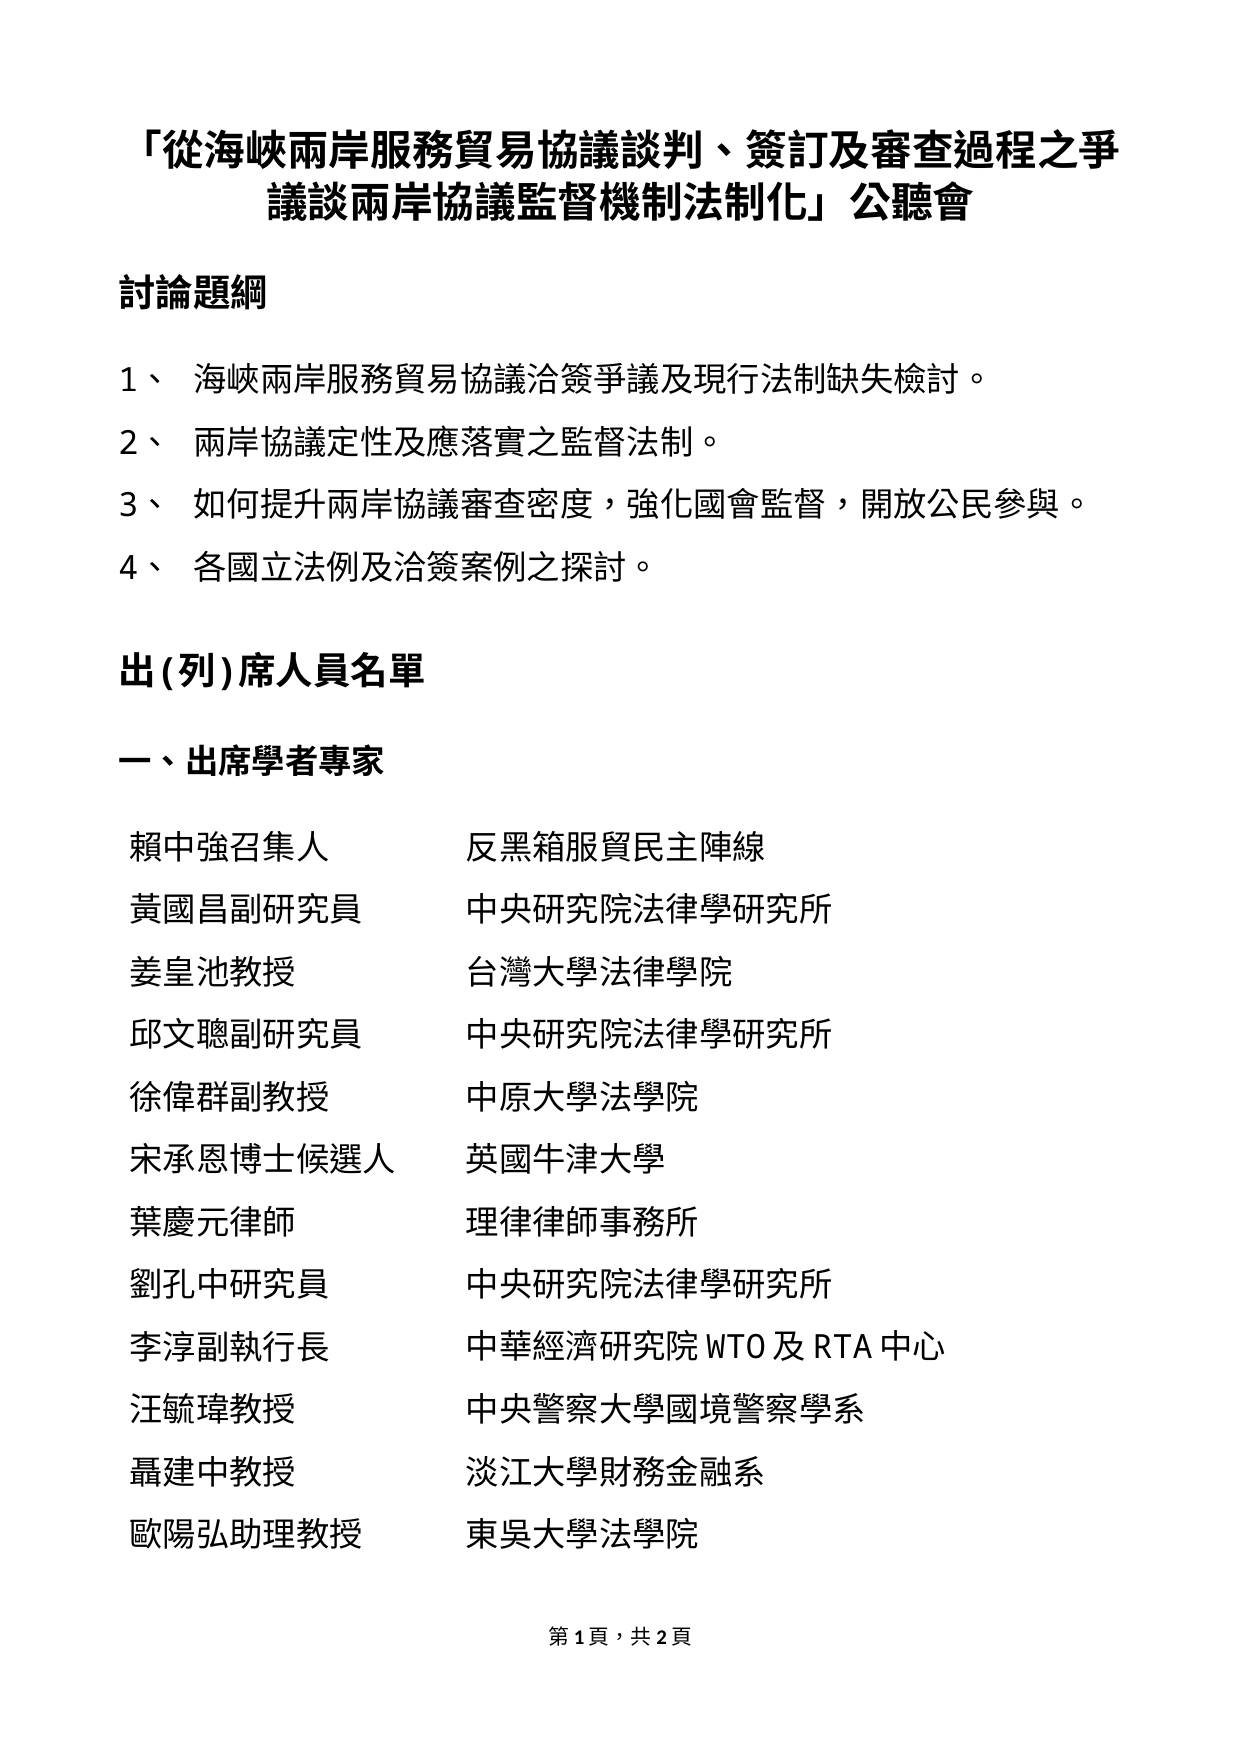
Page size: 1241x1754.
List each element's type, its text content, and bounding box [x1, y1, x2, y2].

table_cell 汪毓瑋教授 [118, 1365, 454, 1428]
text 一、出席學者專家 [118, 732, 1122, 784]
table_cell 中原大學法學院 [454, 1053, 1192, 1115]
table_cell 理律律師事務所 [454, 1178, 1192, 1240]
table_cell 徐偉群副教授 [118, 1053, 454, 1115]
text 「從海峽兩岸服務貿易協議談判、簽訂及審查過程之爭議談兩岸協議監督機制法制化」公聽會 [118, 123, 1122, 227]
table_cell 葉慶元律師 [118, 1178, 454, 1240]
table_cell 台灣大學法律學院 [454, 928, 1192, 990]
table_cell 中央研究院法律學研究所 [454, 865, 1192, 928]
table_cell 李淳副執行長 [118, 1303, 454, 1365]
table_cell 歐陽弘助理教授 [118, 1490, 454, 1553]
table_cell 劉孔中研究員 [118, 1240, 454, 1303]
table_header 賴中強召集人 [118, 803, 454, 865]
table_cell 東吳大學法學院 [454, 1490, 1192, 1553]
table_cell 聶建中教授 [118, 1428, 454, 1490]
table_cell 中華經濟研究院WTO及RTA中心 [454, 1303, 1192, 1365]
table_cell 姜皇池教授 [118, 928, 454, 990]
table_cell 英國牛津大學 [454, 1115, 1192, 1178]
table_cell 中央研究院法律學研究所 [454, 990, 1192, 1053]
text 出(列)席人員名單 [118, 642, 1122, 694]
table_cell 邱文聰副研究員 [118, 990, 454, 1053]
table_header 反黑箱服貿民主陣線 [454, 803, 1192, 865]
table_cell 中央研究院法律學研究所 [454, 1240, 1192, 1303]
list 兩岸協議定性及應落實之監督法制。 [118, 398, 1122, 461]
list 如何提升兩岸協議審查密度，強化國會監督，開放公民參與。 [118, 461, 1122, 523]
table_cell 中央警察大學國境警察學系 [454, 1365, 1192, 1428]
table_cell 淡江大學財務金融系 [454, 1428, 1192, 1490]
text 討論題綱 [118, 265, 1122, 317]
table_cell 黃國昌副研究員 [118, 865, 454, 928]
list 海峽兩岸服務貿易協議洽簽爭議及現行法制缺失檢討。 [118, 336, 1122, 398]
table_cell 宋承恩博士候選人 [118, 1115, 454, 1178]
list 各國立法例及洽簽案例之探討。 [118, 523, 1122, 586]
